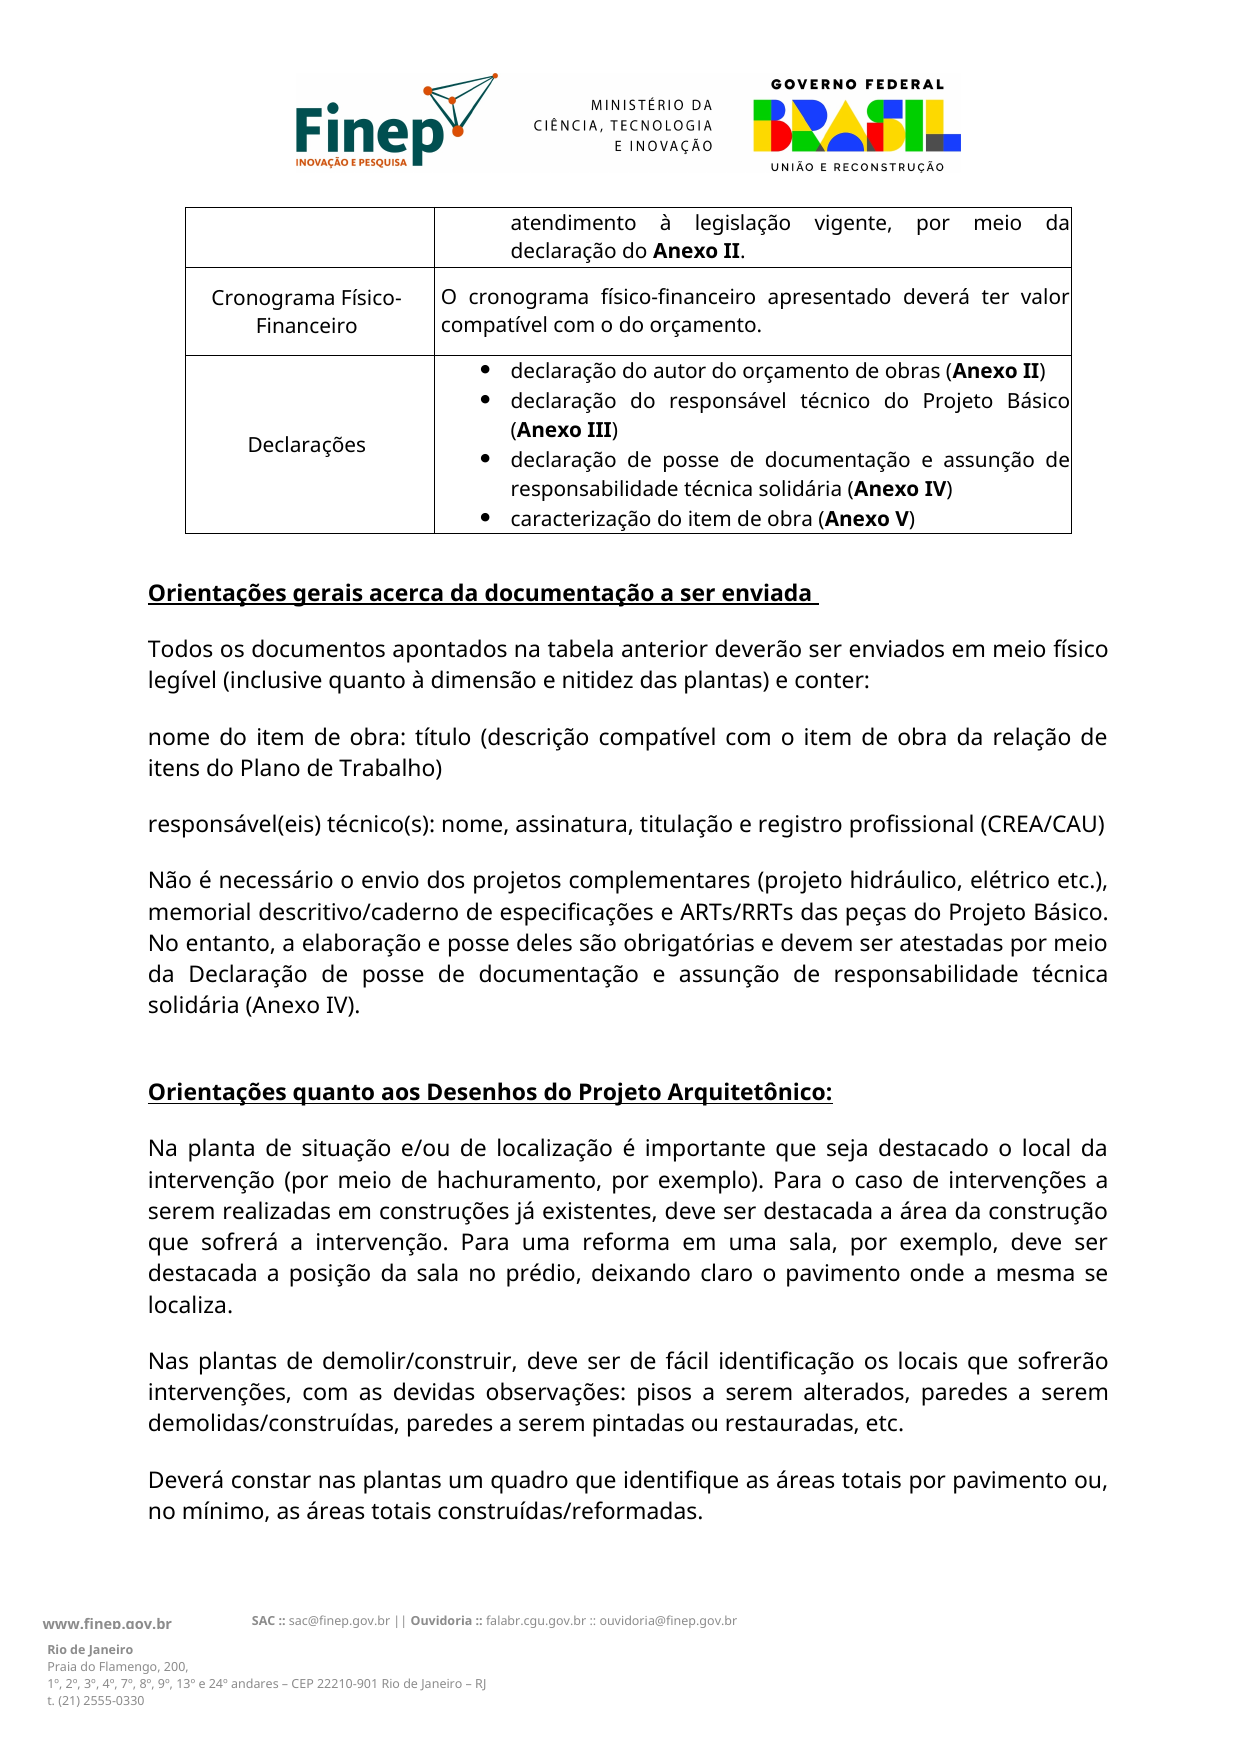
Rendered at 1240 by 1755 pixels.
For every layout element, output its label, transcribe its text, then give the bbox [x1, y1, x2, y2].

table_cell [186, 208, 434, 267]
table_cell O cronograma físico-financeiro apresentado deverá ter valor compatível com o do orçamento. [435, 268, 1071, 355]
table_cell declaração do autor do orçamento de obras (Anexo II) declaração do responsável técnico do Projeto Básico (Anexo III) declaração de posse de documentação e assunção de responsabilidade técnica solidária (Anexo IV) caracterização do item de obra (Anexo V) [435, 356, 1071, 533]
table_cell Cronograma Físico-Financeiro [186, 268, 434, 355]
subtitle Deverá constar nas plantas um quadro que identifique as áreas totais por pavimento ou, no mínimo, as áreas totais construídas/reformadas. [148, 1464, 1110, 1526]
subtitle nome do item de obra: título (descrição compatível com o item de obra da relação de itens do Plano de Trabalho) [148, 721, 1110, 783]
table_cell atendimento à legislação vigente, por meio da declaração do Anexo II. [435, 208, 1071, 267]
subtitle Nas plantas de demolir/construir, deve ser de fácil identificação os locais que sofrerão intervenções, com as devidas observações: pisos a serem alterados, paredes a serem demolidas/construídas, paredes a serem pintadas ou restauradas, etc. [148, 1345, 1110, 1439]
subtitle responsável(eis) técnico(s): nome, assinatura, titulação e registro profissional (CREA/CAU) [148, 808, 1110, 839]
subtitle Todos os documentos apontados na tabela anterior deverão ser enviados em meio físico legível (inclusive quanto à dimensão e nitidez das plantas) e conter: [148, 633, 1110, 696]
subtitle Orientações gerais acerca da documentação a ser enviada [148, 577, 1110, 608]
subtitle Na planta de situação e/ou de localização é importante que seja destacado o local da intervenção (por meio de hachuramento, por exemplo). Para o caso de intervenções a serem realizadas em construções já existentes, deve ser destacada a área da construção que sofrerá a intervenção. Para uma reforma em uma sala, por exemplo, deve ser destacada a posição da sala no prédio, deixando claro o pavimento onde a mesma se localiza. [148, 1132, 1110, 1320]
subtitle Orientações quanto aos Desenhos do Projeto Arquitetônico: [148, 1076, 1110, 1107]
subtitle Não é necessário o envio dos projetos complementares (projeto hidráulico, elétrico etc.), memorial descritivo/caderno de especificações e ARTs/RRTs das peças do Projeto Básico. No entanto, a elaboração e posse deles são obrigatórias e devem ser atestadas por meio da Declaração de posse de documentação e assunção de responsabilidade técnica solidária (Anexo IV). [148, 864, 1110, 1021]
table_cell Declarações [186, 356, 434, 533]
